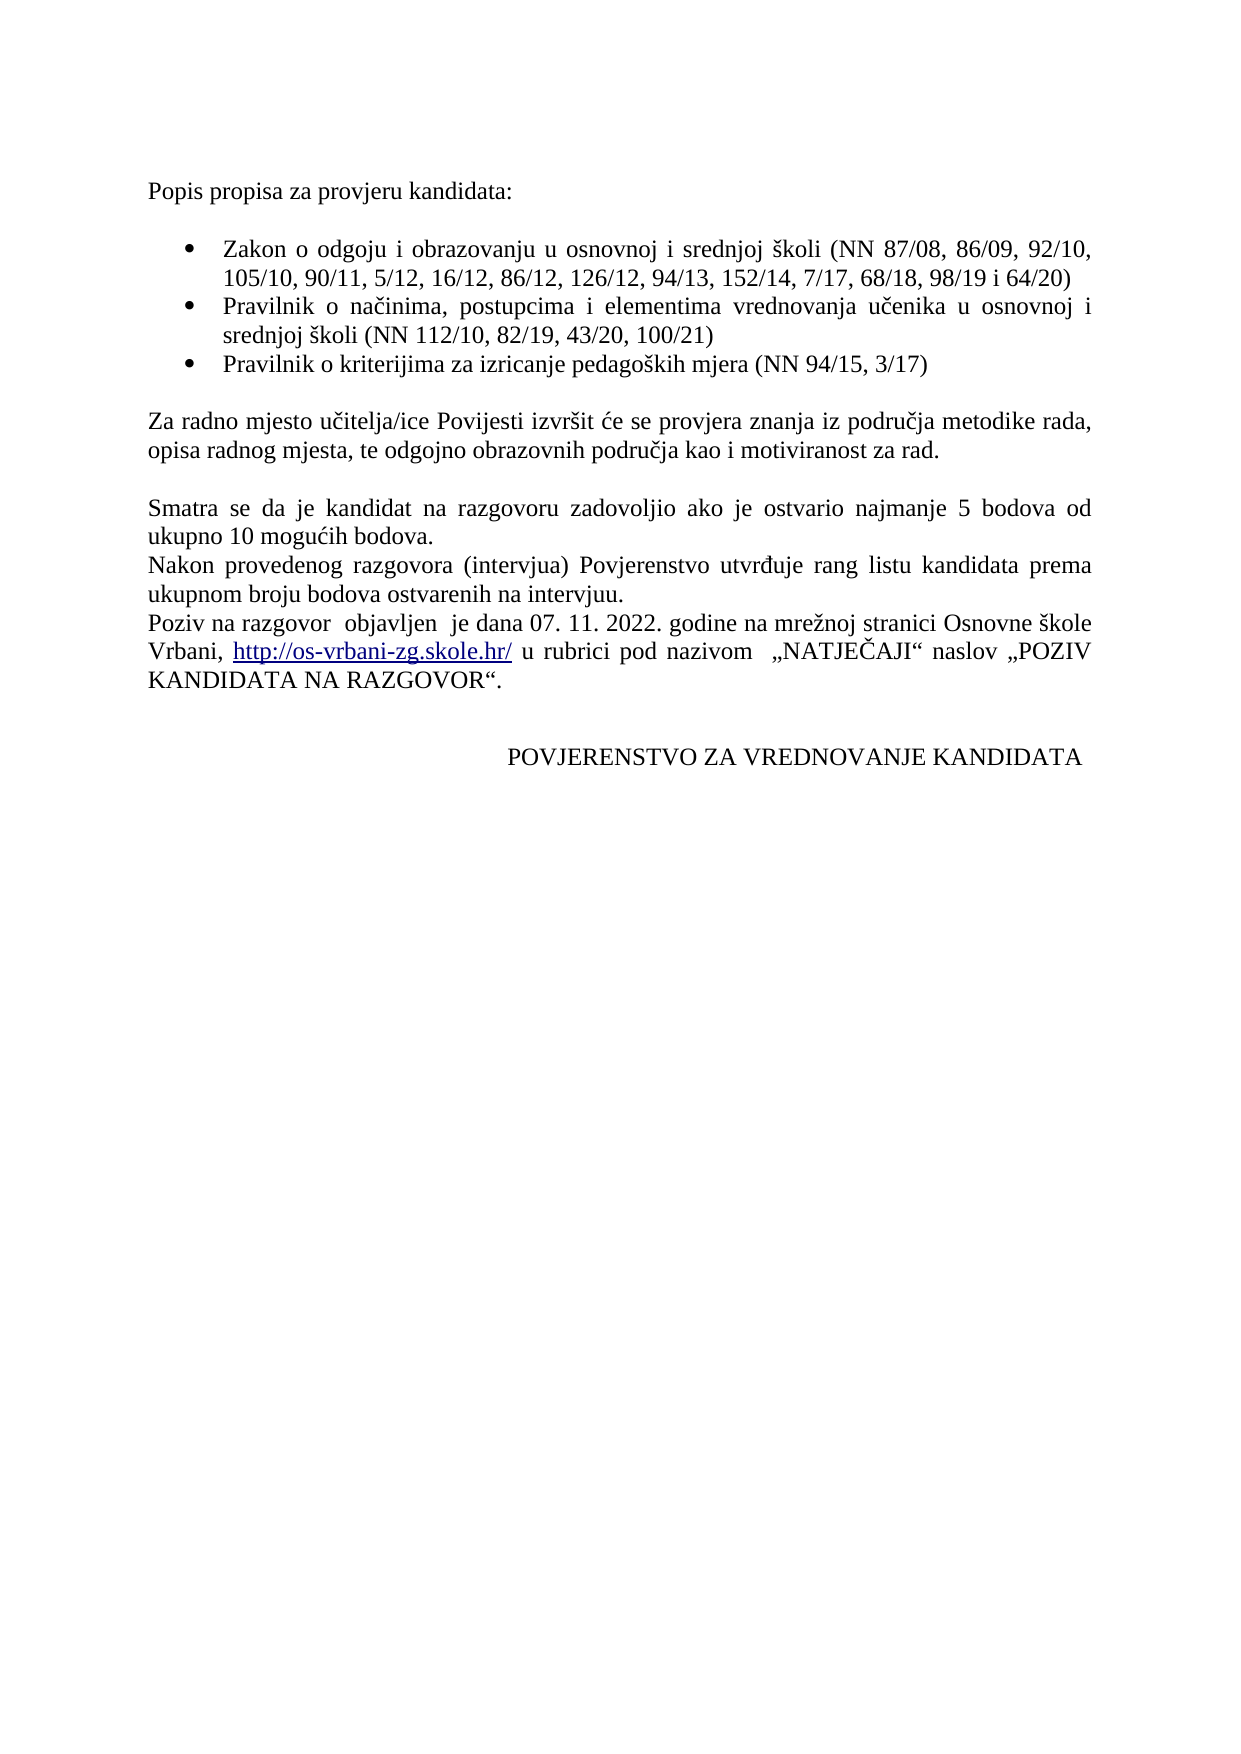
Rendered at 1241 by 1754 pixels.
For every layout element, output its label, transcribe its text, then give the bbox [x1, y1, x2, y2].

list Pravilnik o kriterijima za izricanje pedagoških mjera (NN 94/15, 3/17) [185, 349, 1093, 378]
text Poziv na razgovor objavljen je dana 07. 11. 2022. godine na mrežnoj stranici Osnovne škole Vrbani, http://os-vrbani-zg.skole.hr/ u rubrici pod nazivom „NATJEČAJI“ naslov „POZIV KANDIDATA NA RAZGOVOR“. [148, 608, 1093, 694]
text POVJERENSTVO ZA VREDNOVANJE KANDIDATA [148, 742, 1093, 771]
text Nakon provedenog razgovora (intervjua) Povjerenstvo utvrđuje rang listu kandidata prema ukupnom broju bodova ostvarenih na intervjuu. [148, 550, 1093, 608]
list Pravilnik o načinima, postupcima i elementima vrednovanja učenika u osnovnoj i srednjoj školi (NN 112/10, 82/19, 43/20, 100/21) [185, 291, 1093, 349]
text Popis propisa za provjeru kandidata: [148, 176, 1093, 205]
list Zakon o odgoju i obrazovanju u osnovnoj i srednjoj školi (NN 87/08, 86/09, 92/10, 105/10, 90/11, 5/12, 16/12, 86/12, 126/12, 94/13, 152/14, 7/17, 68/18, 98/19 i 64/20) [185, 234, 1093, 291]
text Smatra se da je kandidat na razgovoru zadovoljio ako je ostvario najmanje 5 bodova od ukupno 10 mogućih bodova. [148, 493, 1093, 550]
text Za radno mjesto učitelja/ice Povijesti izvršit će se provjera znanja iz područja metodike rada, opisa radnog mjesta, te odgojno obrazovnih područja kao i motiviranost za rad. [148, 406, 1093, 464]
